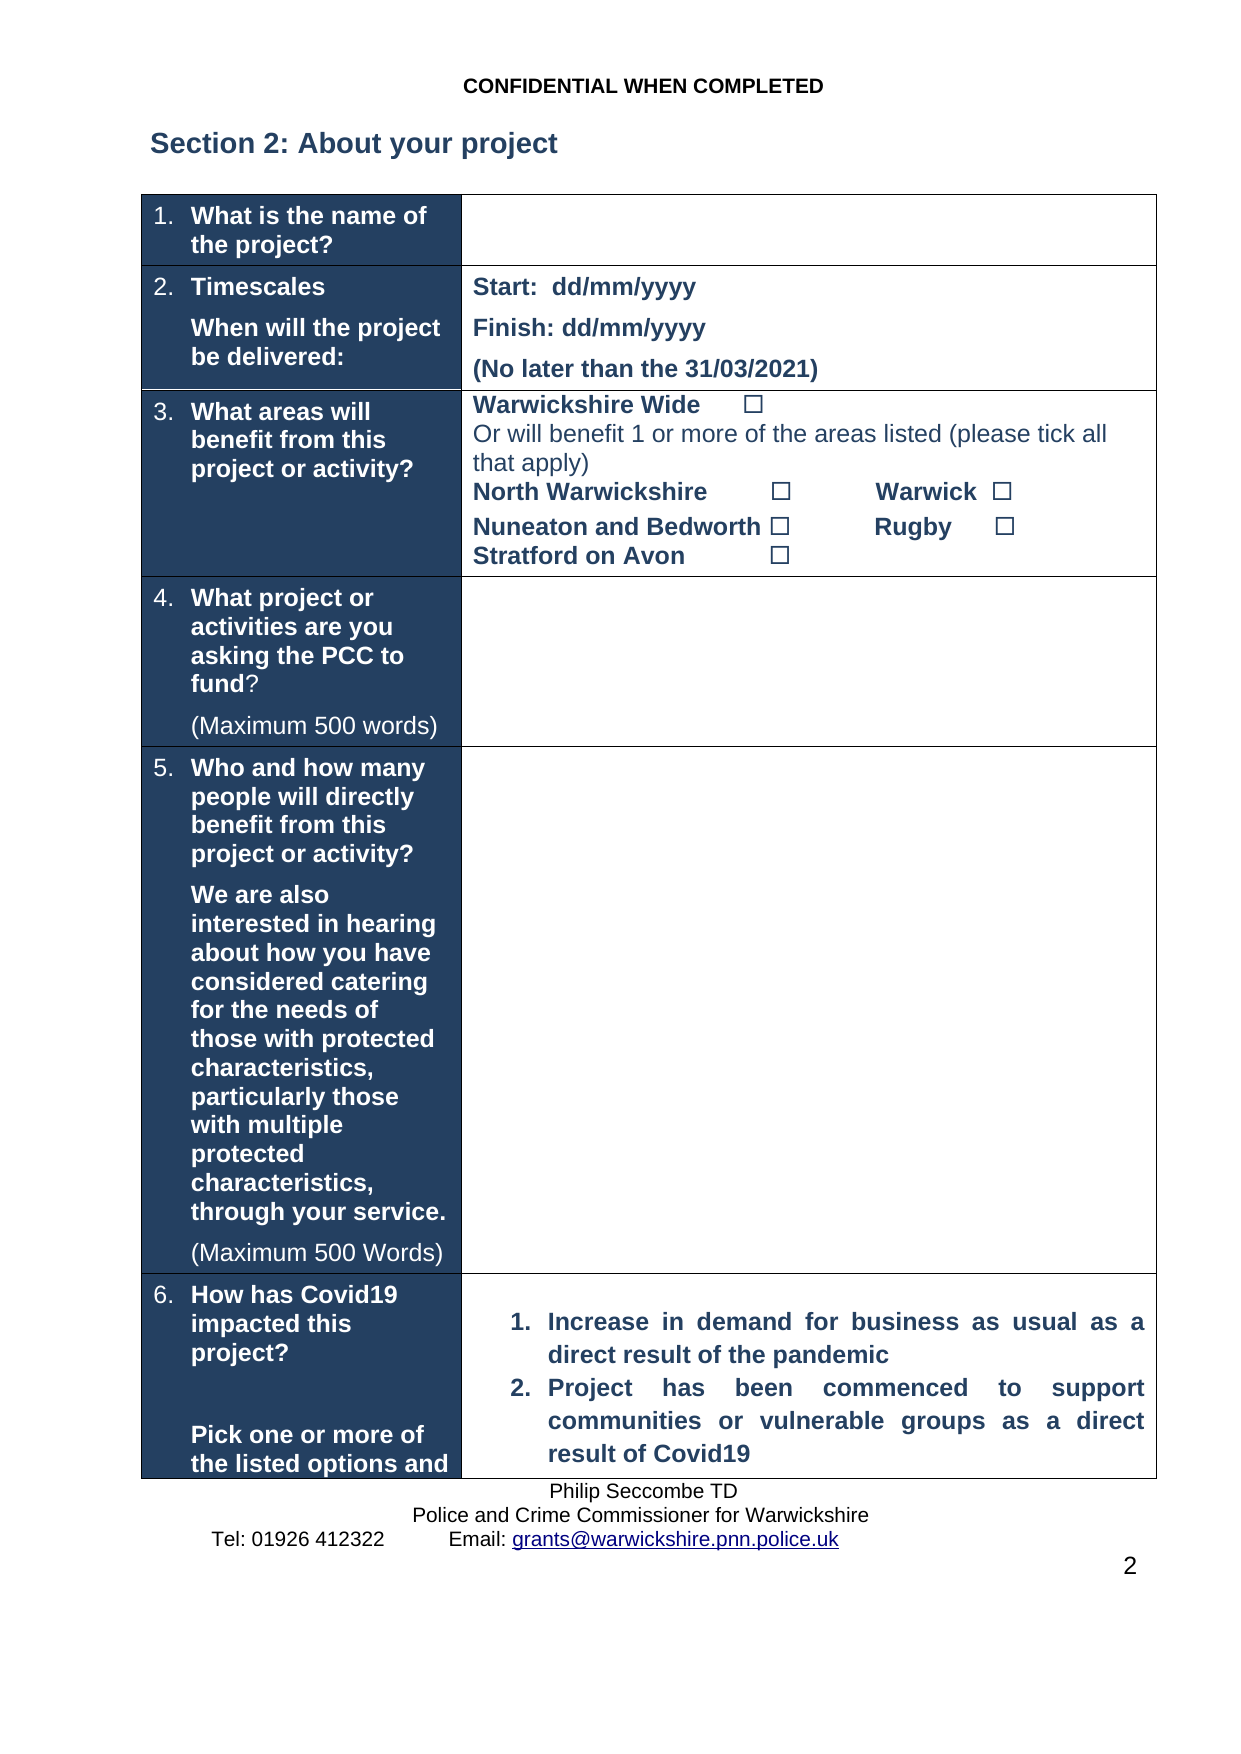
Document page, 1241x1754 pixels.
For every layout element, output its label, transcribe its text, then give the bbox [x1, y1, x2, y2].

table_cell How has Covid19 impacted this project? Pick one or more of the listed options and [142, 1274, 461, 1478]
table_cell Who and how many people will directly benefit from this project or activity? We are also interested in hearing about how you have considered catering for the needs of those with protected characteristics, particularly those with multiple protected characteristics, through your service. (Maximum 500 Words) [142, 747, 461, 1273]
table_cell What project or activities are you asking the PCC to fund? (Maximum 500 words) [142, 577, 461, 746]
text Section 2: About your project [150, 127, 1137, 160]
table_cell What areas will benefit from this project or activity? [142, 391, 461, 576]
table_header What is the name of the project? [142, 195, 461, 265]
table_cell Start: dd/mm/yyyy Finish: dd/mm/yyyy (No later than the 31/03/2021) [462, 266, 1156, 389]
table_cell [462, 577, 1156, 746]
table_cell Warwickshire Wide  Or will benefit 1 or more of the areas listed (please tick all that apply) North Warwickshire  Warwick  Nuneaton and Bedworth  Rugby  Stratford on Avon  [462, 391, 1156, 576]
table_cell [462, 747, 1156, 1273]
table_cell Timescales When will the project be delivered: [142, 266, 461, 389]
table_header [462, 195, 1156, 265]
table_cell Increase in demand for business as usual as a direct result of the pandemic Project has been commenced to support communities or vulnerable groups as a direct result of Covid19 Project has demonstrably lost funding as a direct result of the pandemic Additional costs have been incurred as a result of adapting to working from home or social distancing guidelines. [462, 1274, 1156, 1478]
